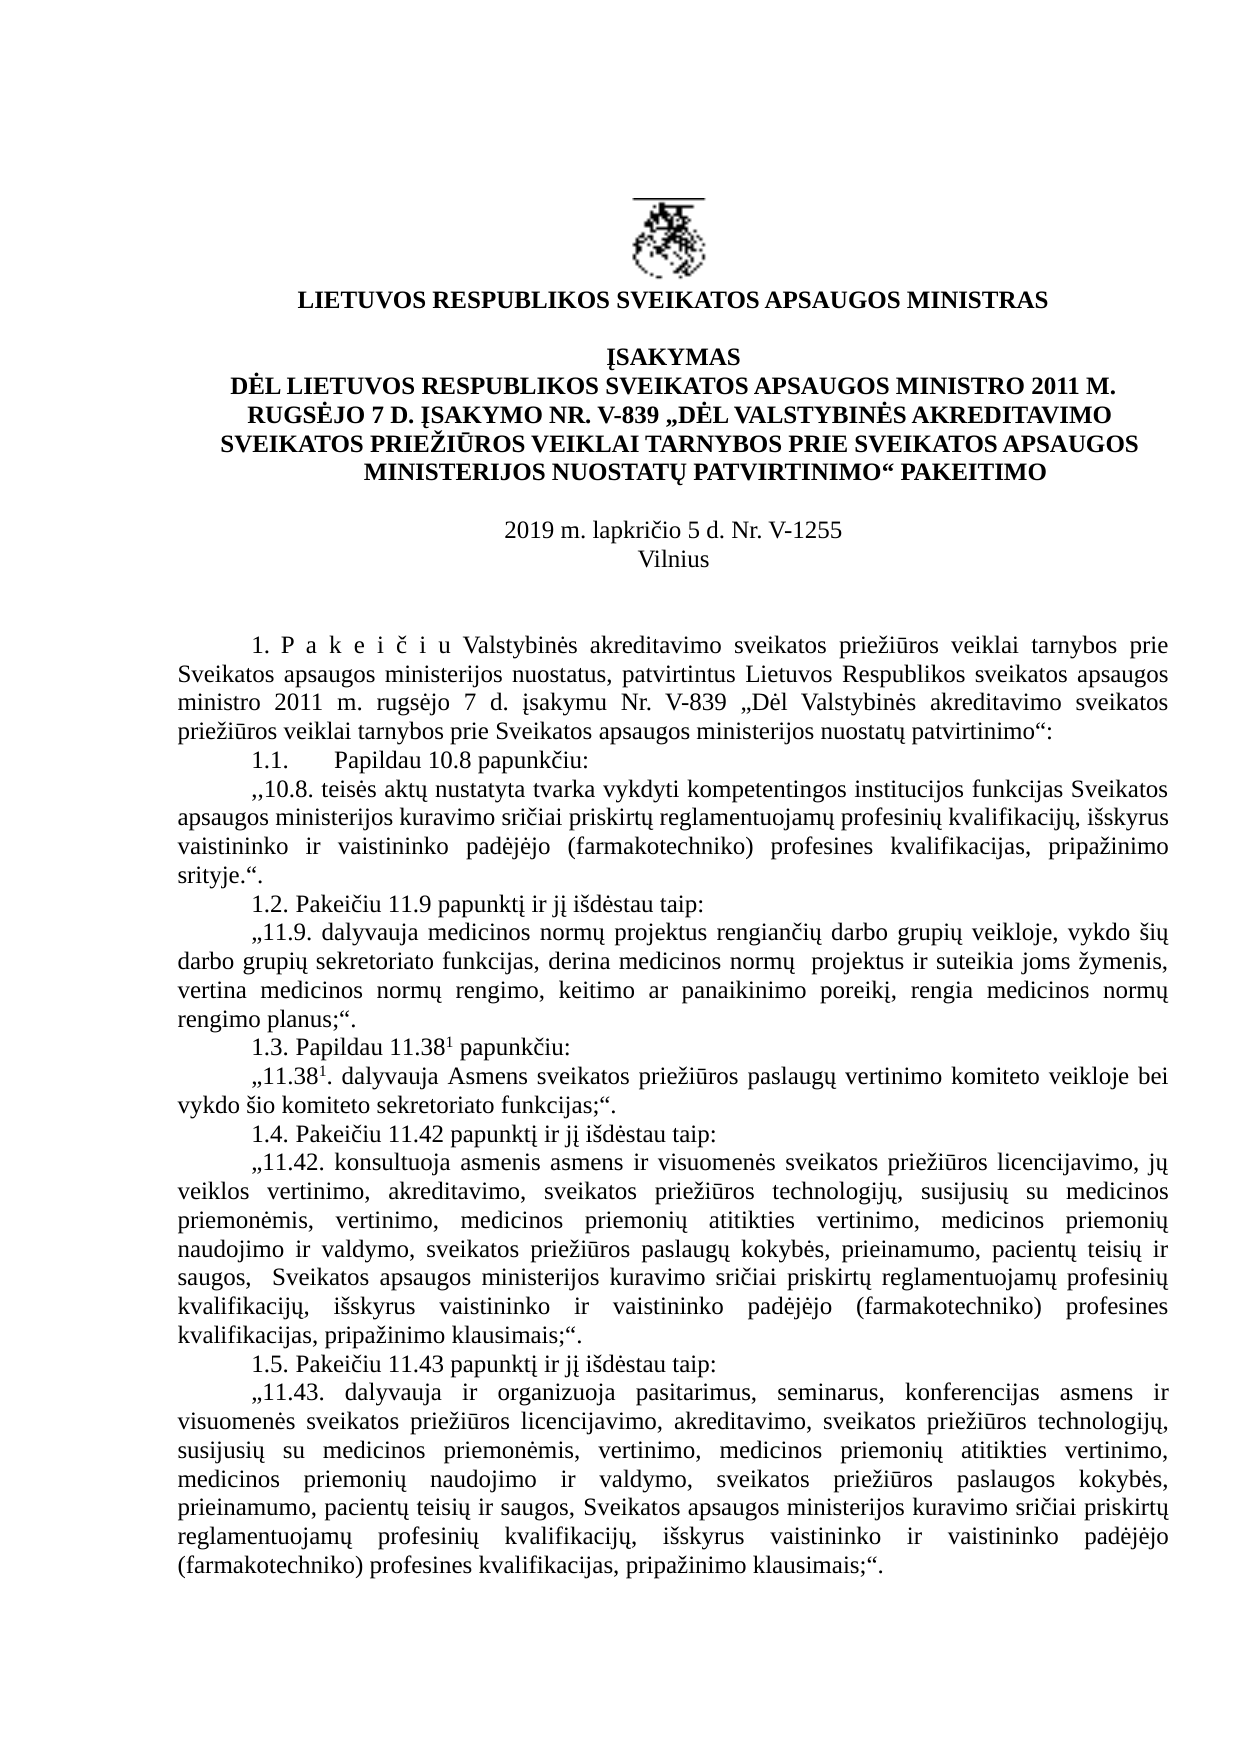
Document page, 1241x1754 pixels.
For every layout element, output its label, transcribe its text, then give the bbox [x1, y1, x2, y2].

text 2019 m. lapkričio 5 d. Nr. V-1255 [177, 515, 1169, 544]
text „11.381. dalyvauja Asmens sveikatos priežiūros paslaugų vertinimo komiteto veikloje bei vykdo šio komiteto sekretoriato funkcijas;“. [177, 1061, 1169, 1119]
text LIETUVOS RESPUBLIKOS SVEIKATOS APSAUGOS MINISTRAS [177, 285, 1169, 314]
text RUGSĖJO 7 D. ĮSAKYMO NR. V-839 „DĖL VALSTYBINĖS AKREDITAVIMO [177, 400, 1169, 429]
text „11.43. dalyvauja ir organizuoja pasitarimus, seminarus, konferencijas asmens ir visuomenės sveikatos priežiūros licencijavimo, akreditavimo, sveikatos priežiūros technologijų, susijusių su medicinos priemonėmis, vertinimo, medicinos priemonių atitikties vertinimo, medicinos priemonių naudojimo ir valdymo, sveikatos priežiūros paslaugos kokybės, prieinamumo, pacientų teisių ir saugos, Sveikatos apsaugos ministerijos kuravimo sričiai priskirtų reglamentuojamų profesinių kvalifikacijų, išskyrus vaistininko ir vaistininko padėjėjo (farmakotechniko) profesines kvalifikacijas, pripažinimo klausimais;“. [177, 1377, 1169, 1579]
text 1.5. Pakeičiu 11.43 papunktį ir jį išdėstau taip: [251, 1349, 1169, 1377]
text SVEIKATOS PRIEŽIŪROS VEIKLAI TARNYBOS PRIE SVEIKATOS APSAUGOS [177, 429, 1169, 457]
text ĮSAKYMAS [177, 342, 1169, 371]
text 1. P a k e i č i u Valstybinės akreditavimo sveikatos priežiūros veiklai tarnybos prie Sveikatos apsaugos ministerijos nuostatus, patvirtintus Lietuvos Respublikos sveikatos apsaugos ministro 2011 m. rugsėjo 7 d. įsakymu Nr. V-839 „Dėl Valstybinės akreditavimo sveikatos priežiūros veiklai tarnybos prie Sveikatos apsaugos ministerijos nuostatų patvirtinimo“: [177, 630, 1169, 745]
text „11.42. konsultuoja asmenis asmens ir visuomenės sveikatos priežiūros licencijavimo, jų veiklos vertinimo, akreditavimo, sveikatos priežiūros technologijų, susijusių su medicinos priemonėmis, vertinimo, medicinos priemonių atitikties vertinimo, medicinos priemonių naudojimo ir valdymo, sveikatos priežiūros paslaugų kokybės, prieinamumo, pacientų teisių ir saugos, Sveikatos apsaugos ministerijos kuravimo sričiai priskirtų reglamentuojamų profesinių kvalifikacijų, išskyrus vaistininko ir vaistininko padėjėjo (farmakotechniko) profesines kvalifikacijas, pripažinimo klausimais;“. [177, 1147, 1169, 1349]
text 1.2. Pakeičiu 11.9 papunktį ir jį išdėstau taip: [251, 889, 1169, 917]
text „11.9. dalyvauja medicinos normų projektus rengiančių darbo grupių veikloje, vykdo šių darbo grupių sekretoriato funkcijas, derina medicinos normų projektus ir suteikia joms žymenis, vertina medicinos normų rengimo, keitimo ar panaikinimo poreikį, rengia medicinos normų rengimo planus;“. [177, 917, 1169, 1032]
text Vilnius [177, 544, 1169, 572]
text DĖL LIETUVOS RESPUBLIKOS SVEIKATOS APSAUGOS MINISTRO 2011 M. [177, 371, 1169, 400]
text 1.1. Papildau 10.8 papunkčiu: [251, 745, 1169, 774]
text 1.3. Papildau 11.381 papunkčiu: [251, 1032, 1169, 1061]
text ,,10.8. teisės aktų nustatyta tvarka vykdyti kompetentingos institucijos funkcijas Sveikatos apsaugos ministerijos kuravimo sričiai priskirtų reglamentuojamų profesinių kvalifikacijų, išskyrus vaistininko ir vaistininko padėjėjo (farmakotechniko) profesines kvalifikacijas, pripažinimo srityje.“. [177, 774, 1169, 889]
text MINISTERIJOS NUOSTATŲ PATVIRTINIMO“ PAKEITIMO [177, 457, 1169, 486]
text 1.4. Pakeičiu 11.42 papunktį ir jį išdėstau taip: [251, 1119, 1169, 1147]
